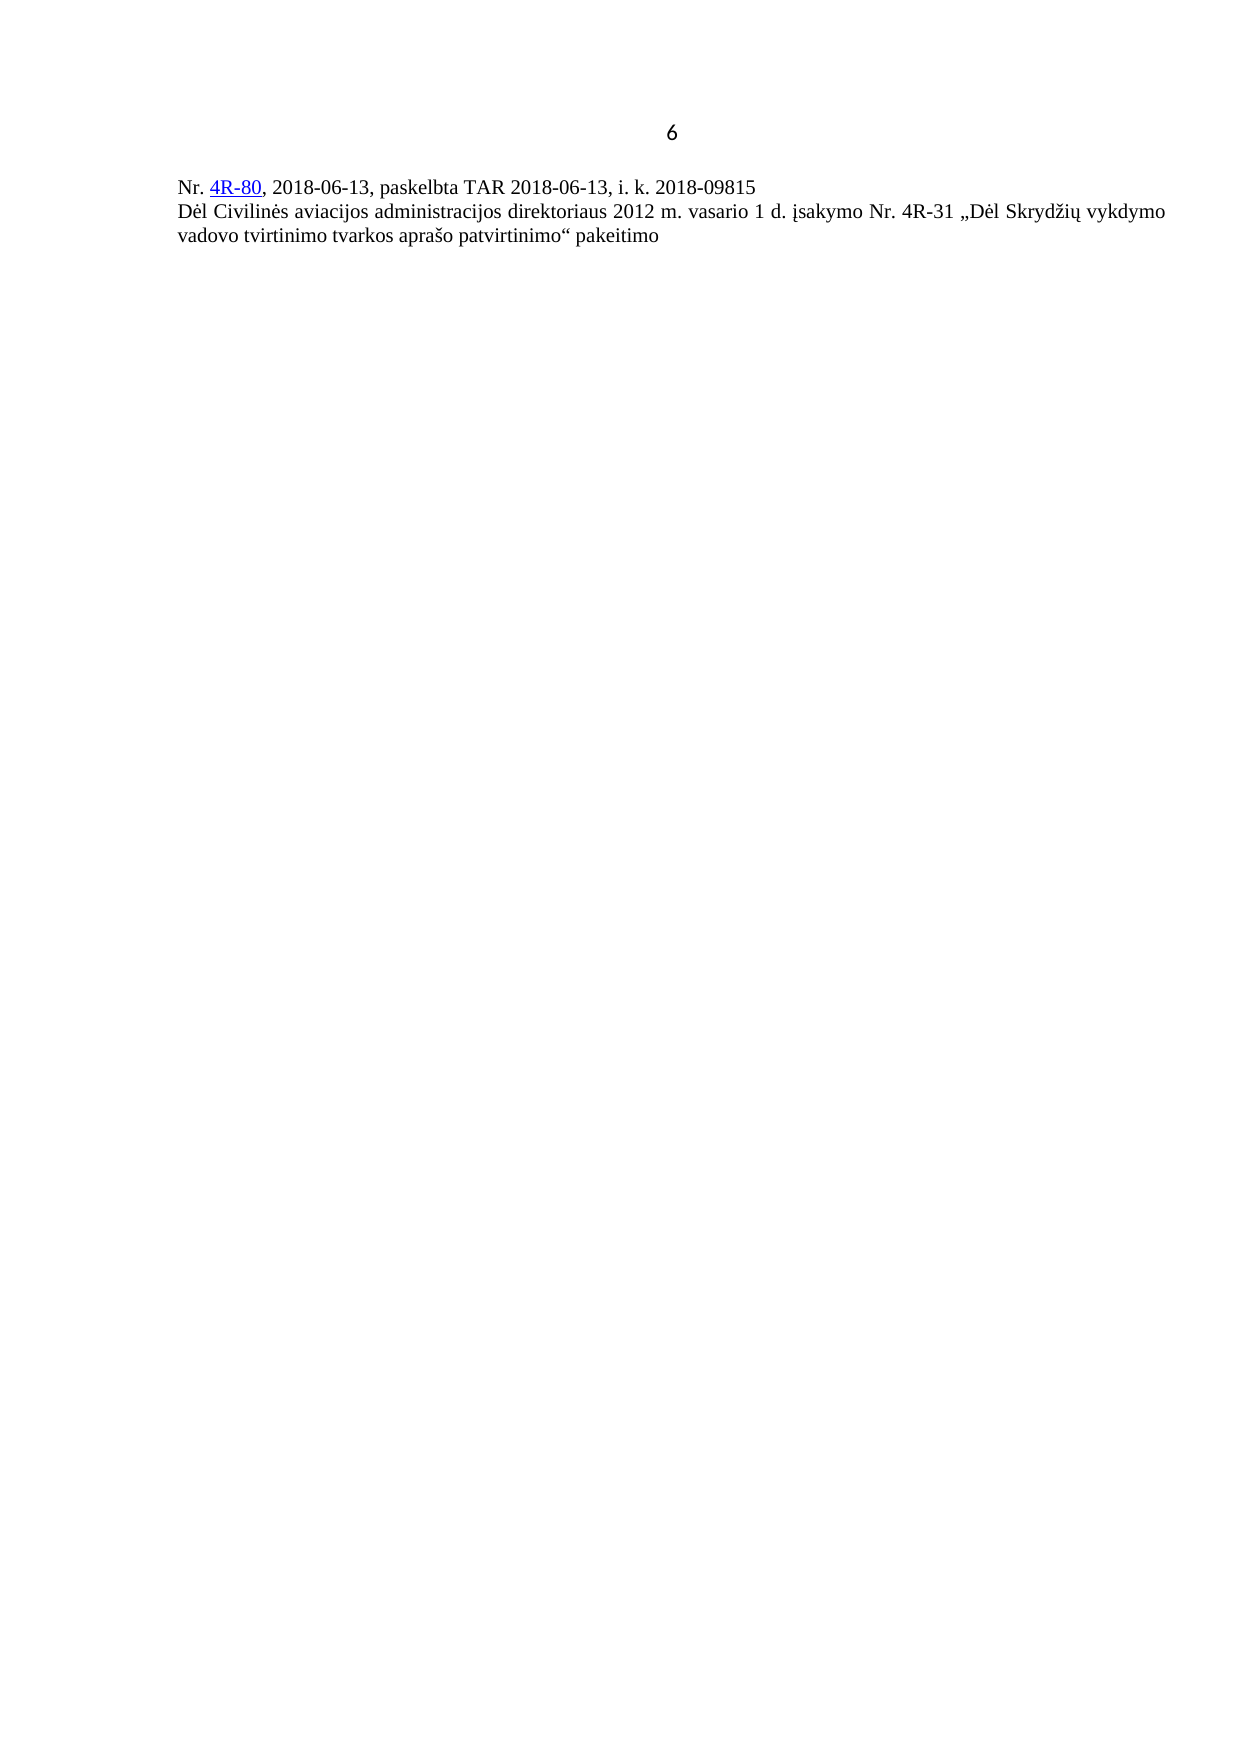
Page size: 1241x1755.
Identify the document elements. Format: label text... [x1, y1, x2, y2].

text Dėl Civilinės aviacijos administracijos direktoriaus 2012 m. vasario 1 d. įsakymo Nr. 4R-31 „Dėl Skrydžių vykdymo vadovo tvirtinimo tvarkos aprašo patvirtinimo“ pakeitimo [177, 199, 1166, 247]
text Nr. 4R-80, 2018-06-13, paskelbta TAR 2018-06-13, i. k. 2018-09815 [177, 175, 1166, 199]
